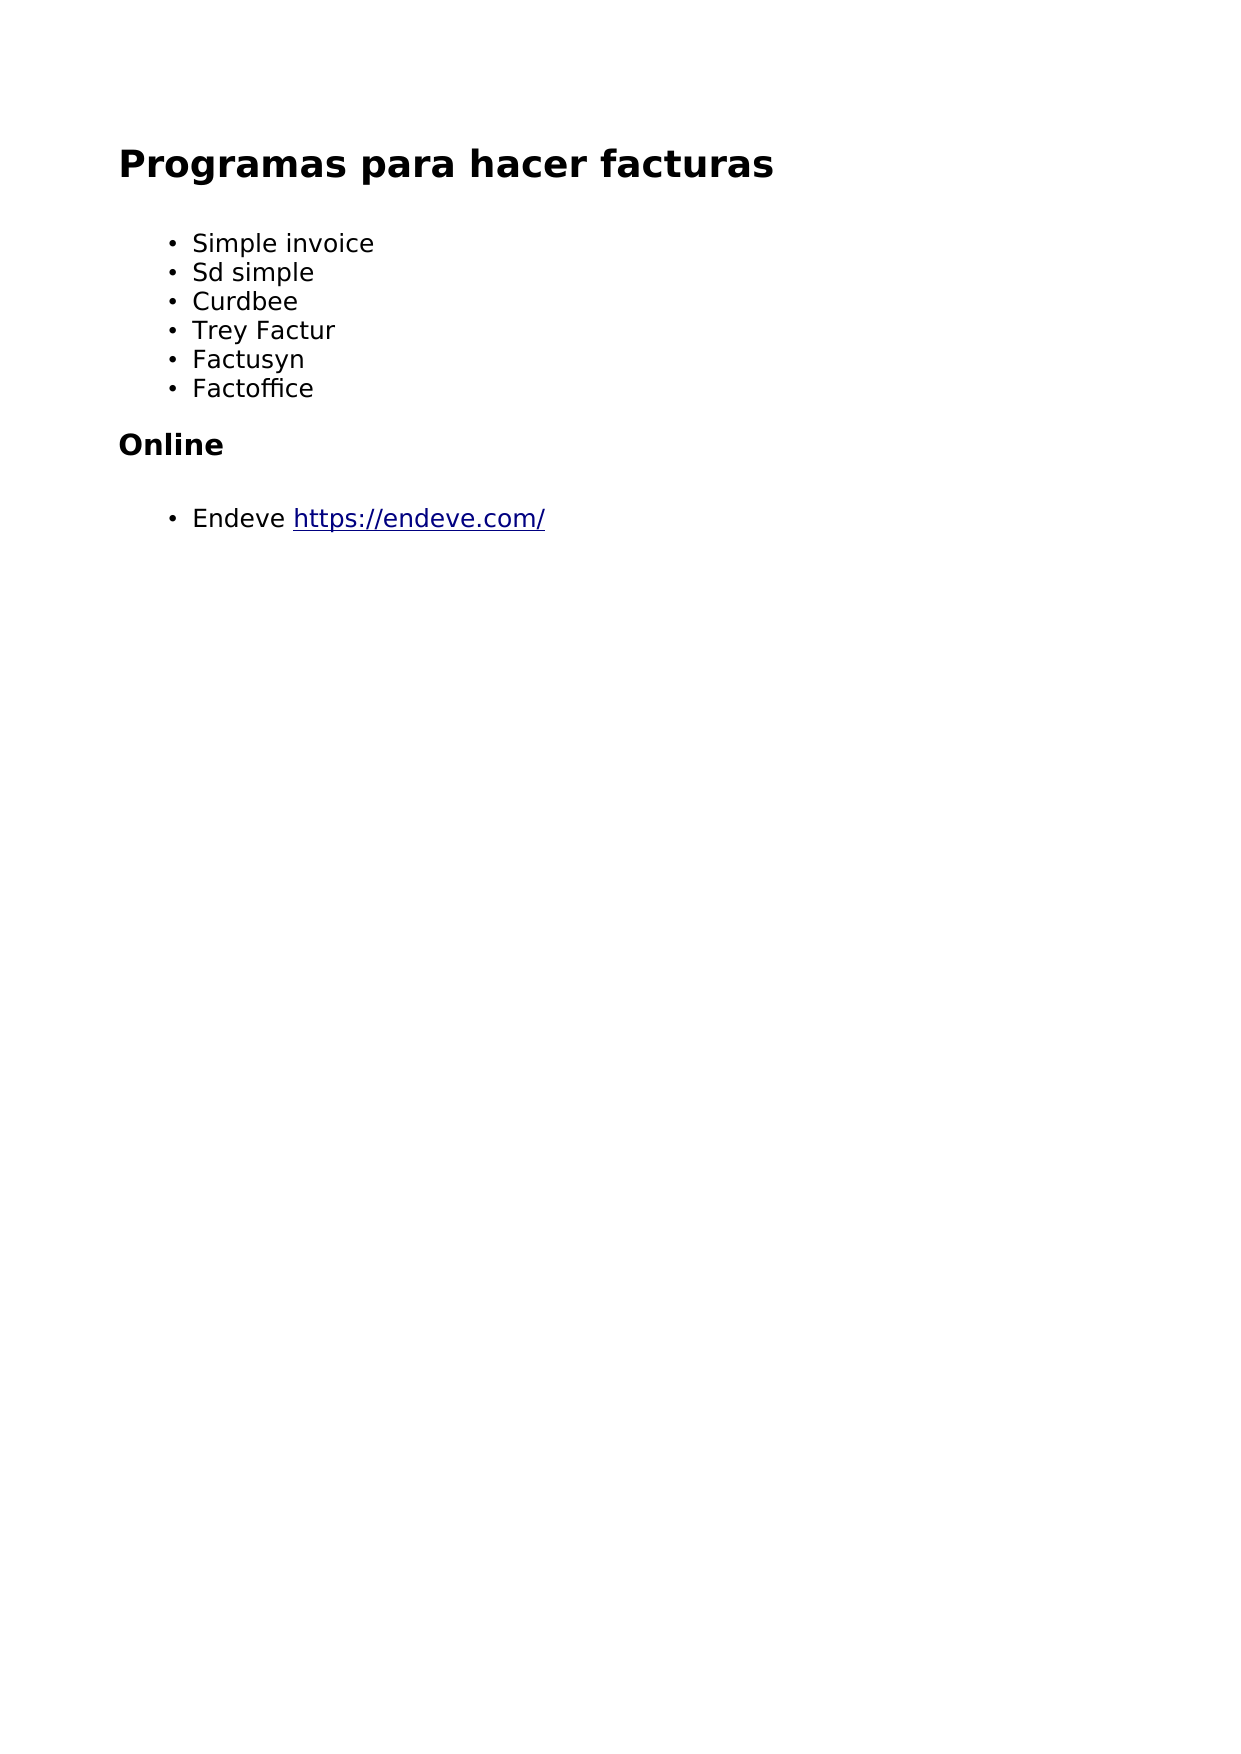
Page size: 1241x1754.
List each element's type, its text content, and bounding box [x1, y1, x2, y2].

list Trey Factur [177, 316, 1122, 345]
subtitle Online [118, 429, 1122, 463]
list Endeve https://endeve.com/ [177, 505, 1122, 534]
list Simple invoice [177, 229, 1122, 258]
list Factusyn [177, 345, 1122, 374]
list Sd simple [177, 258, 1122, 287]
subtitle Programas para hacer facturas [118, 143, 1122, 187]
list Factoffice [177, 374, 1122, 404]
list Curdbee [177, 287, 1122, 316]
